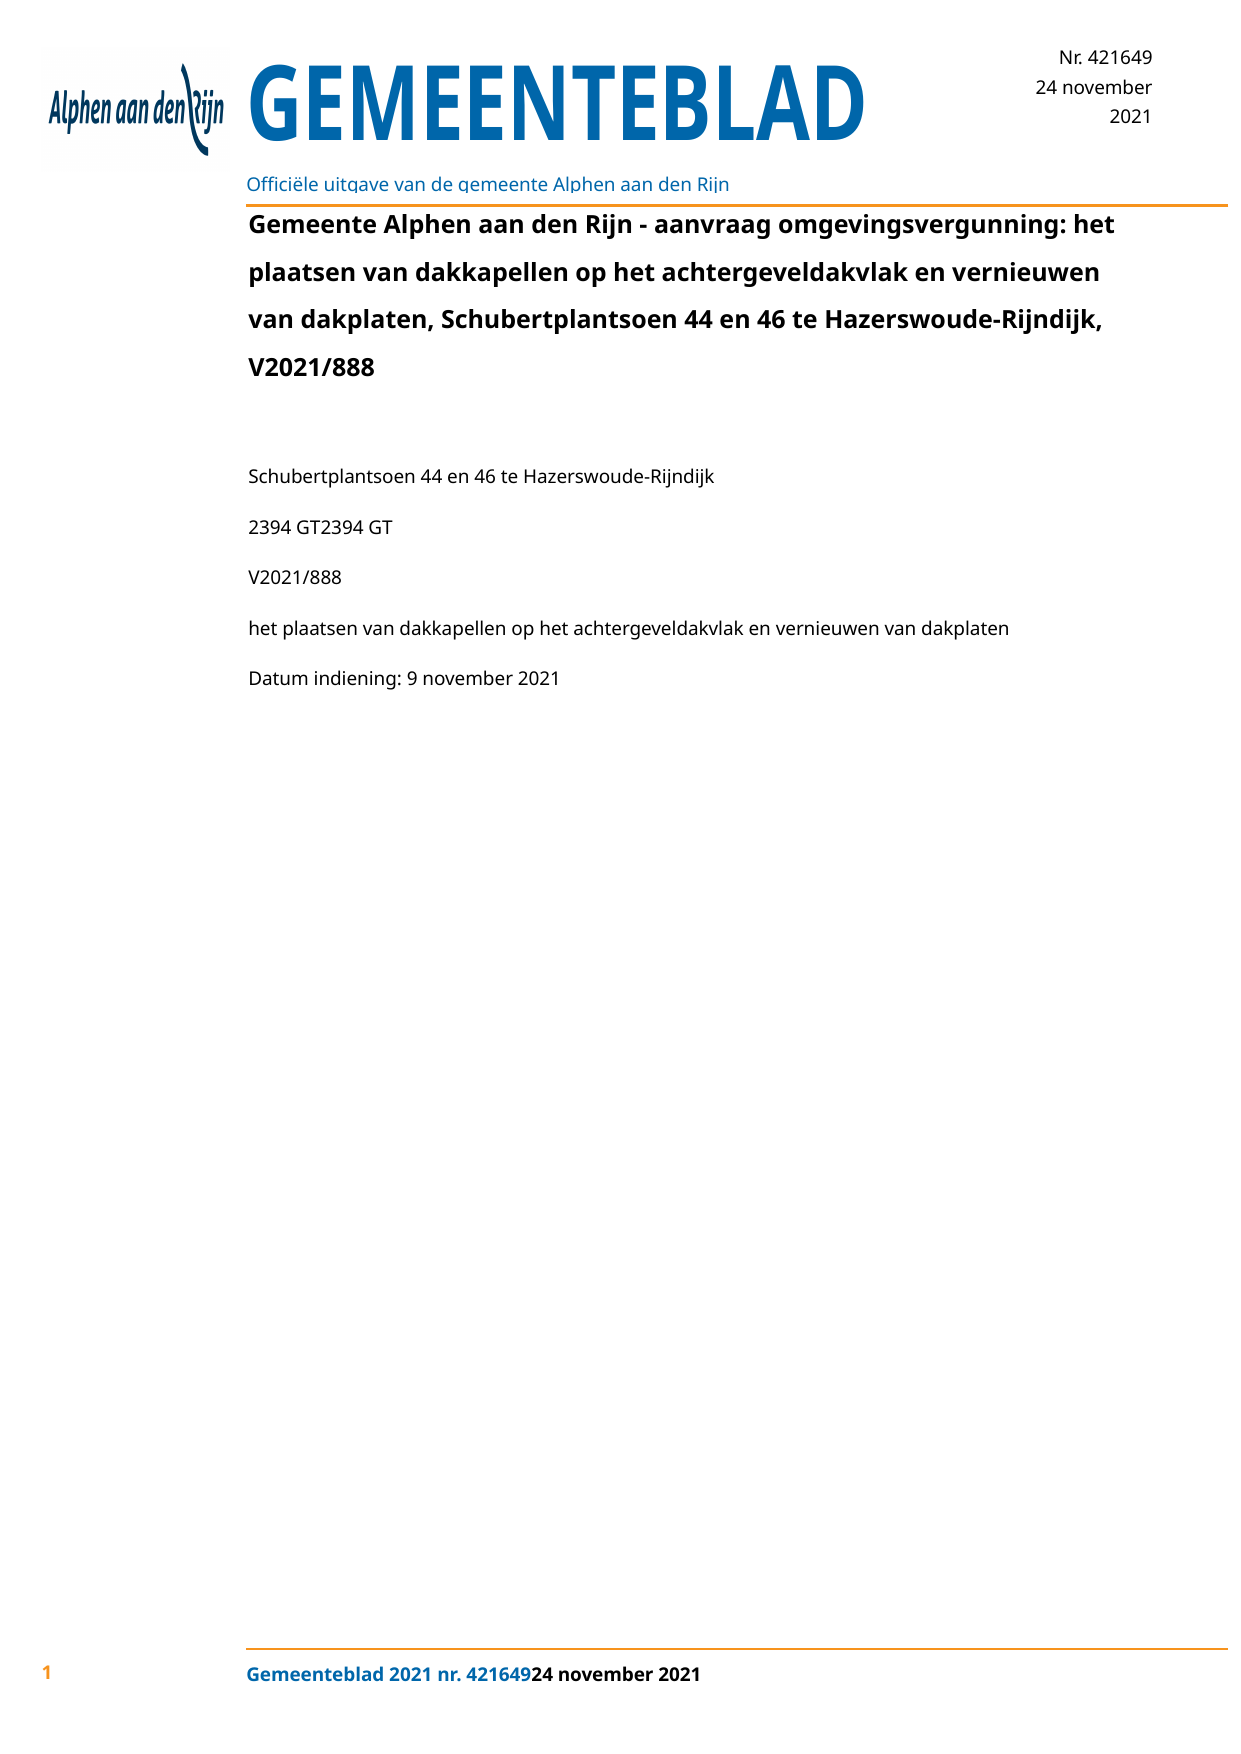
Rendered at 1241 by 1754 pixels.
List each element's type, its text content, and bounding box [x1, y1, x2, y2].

text V2021/888 [248, 564, 1152, 590]
text het plaatsen van dakkapellen op het achtergeveldakvlak en vernieuwen van dakplaten [248, 615, 1152, 641]
text Datum indiening: 9 november 2021 [248, 665, 1152, 691]
text 2394 GT2394 GT [248, 514, 1152, 540]
picture [41, 47, 231, 172]
text Gemeente Alphen aan den Rijn - aanvraag omgevingsvergunning: het plaatsen van dakkapellen op het achtergeveldakvlak en vernieuwen van dakplaten, Schubertplantsoen 44 en 46 te Hazerswoude-Rijndijk, V2021/888 [248, 207, 1152, 384]
text Schubertplantsoen 44 en 46 te Hazerswoude-Rijndijk [248, 463, 1152, 489]
